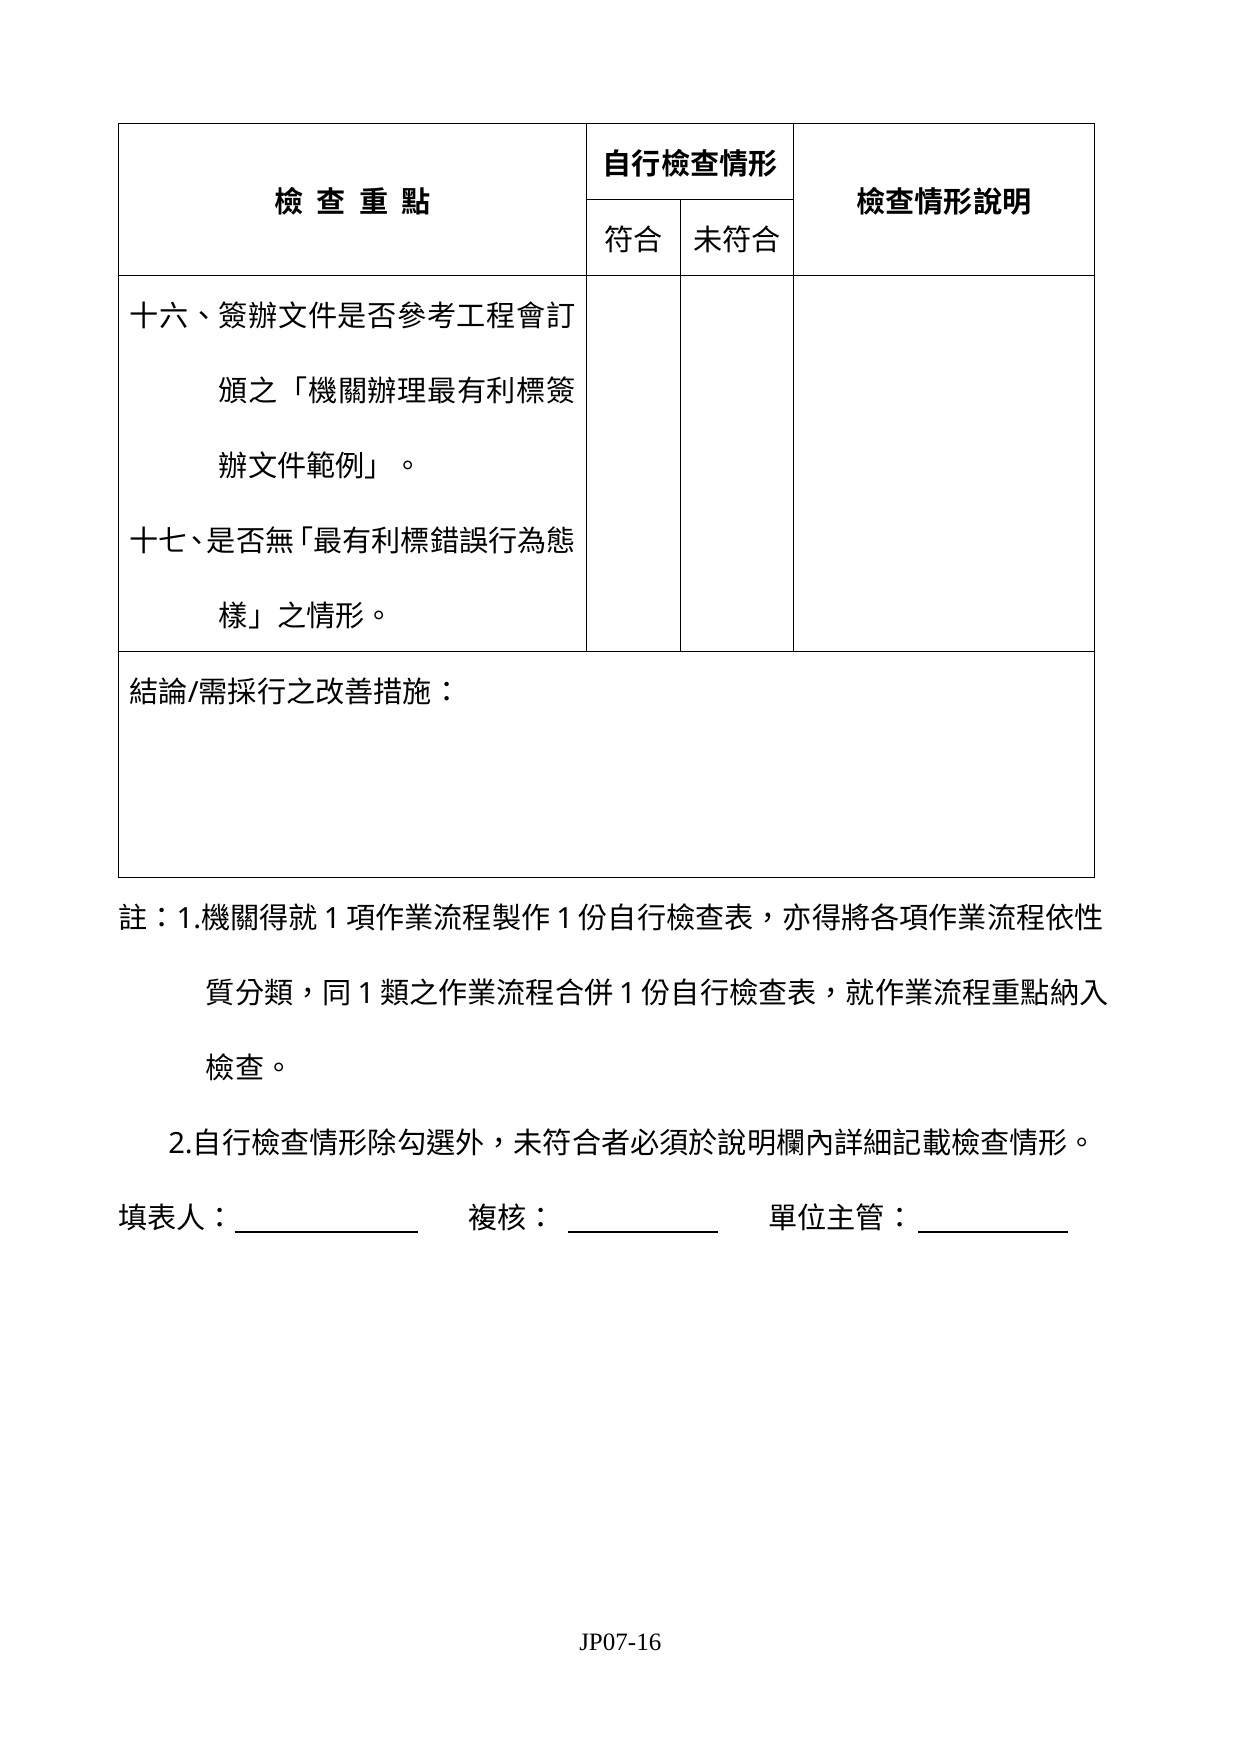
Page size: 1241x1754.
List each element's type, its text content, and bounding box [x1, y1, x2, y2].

text 2.自行檢查情形除勾選外，未符合者必須於說明欄內詳細記載檢查情形。 [118, 1103, 1122, 1178]
table_header 檢 查 重 點 [119, 124, 586, 275]
table_cell 十六、簽辦文件是否參考工程會訂頒之「機關辦理最有利標簽辦文件範例」。 十七、是否無「最有利標錯誤行為態樣」之情形。 [119, 276, 586, 651]
table_cell 符合 [587, 200, 680, 275]
text 填表人： 複核： 單位主管： [118, 1178, 1122, 1253]
table_cell 結論/需採行之改善措施： [119, 652, 1094, 877]
table_cell [794, 276, 1094, 651]
table_header 檢查情形說明 [794, 124, 1094, 275]
text 註：1.機關得就1項作業流程製作1份自行檢查表，亦得將各項作業流程依性質分類，同1類之作業流程合併1份自行檢查表，就作業流程重點納入檢查。 [118, 878, 1122, 1103]
table_cell [681, 276, 793, 651]
table_cell 未符合 [681, 200, 793, 275]
table_cell [587, 276, 680, 651]
table_header 自行檢查情形 [587, 124, 793, 199]
